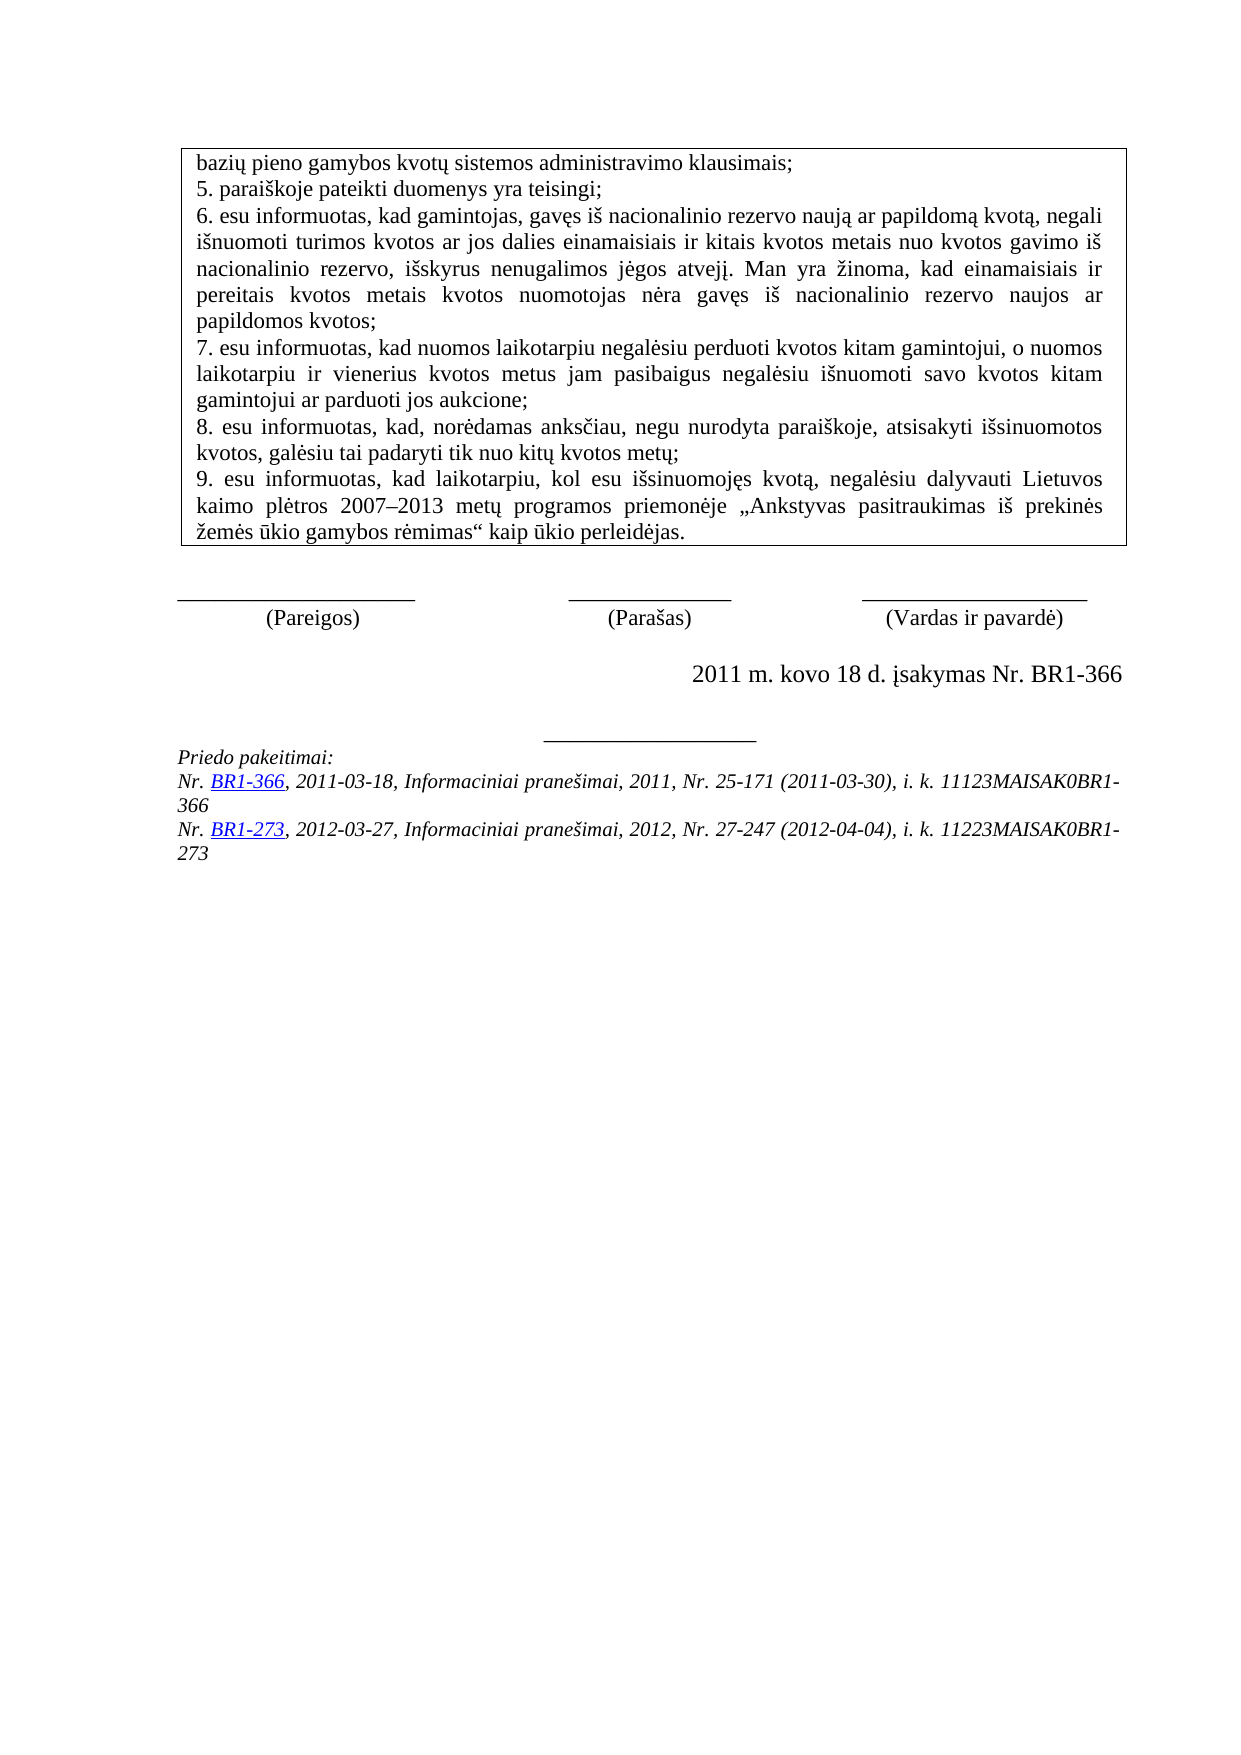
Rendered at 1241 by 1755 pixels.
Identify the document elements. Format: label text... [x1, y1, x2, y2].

text _________________ [177, 716, 1122, 745]
text Nr. BR1-366, 2011-03-18, Informaciniai pranešimai, 2011, Nr. 25-171 (2011-03-30), i. k. 11123MAISAK0BR1-366 [177, 769, 1122, 817]
table_header bazių pieno gamybos kvotų sistemos administravimo klausimais; 5. paraiškoje pateikti duomenys yra teisingi; 6. esu informuotas, kad gamintojas, gavęs iš nacionalinio rezervo naują ar papildomą kvotą, negali išnuomoti turimos kvotos ar jos dalies einamaisiais ir kitais kvotos metais nuo kvotos gavimo iš nacionalinio rezervo, išskyrus nenugalimos jėgos atvejį. Man yra žinoma, kad einamaisiais ir pereitais kvotos metais kvotos nuomotojas nėra gavęs iš nacionalinio rezervo naujos ar papildomos kvotos; 7. esu informuotas, kad nuomos laikotarpiu negalėsiu perduoti kvotos kitam gamintojui, o nuomos laikotarpiu ir vienerius kvotos metus jam pasibaigus negalėsiu išnuomoti savo kvotos kitam gamintojui ar parduoti jos aukcione; 8. esu informuotas, kad, norėdamas anksčiau, negu nurodyta paraiškoje, atsisakyti išsinuomotos kvotos, galėsiu tai padaryti tik nuo kitų kvotos metų; 9. esu informuotas, kad laikotarpiu, kol esu išsinuomojęs kvotą, negalėsiu dalyvauti Lietuvos kaimo plėtros 2007–2013 metų programos priemonėje „Ankstyvas pasitraukimas iš prekinės žemės ūkio gamybos rėmimas“ kaip ūkio perleidėjas. [182, 149, 1126, 544]
text Nr. BR1-273, 2012-03-27, Informaciniai pranešimai, 2012, Nr. 27-247 (2012-04-04), i. k. 11223MAISAK0BR1-273 [177, 817, 1122, 865]
text (Pareigos) (Parašas) (Vardas ir pavardė) [266, 603, 1122, 630]
text Priedo pakeitimai: [177, 745, 1122, 769]
text 2011 m. kovo 18 d. įsakymas Nr. BR1-366 [177, 659, 1122, 687]
text ___________________ _____________ __________________ [177, 575, 1122, 603]
